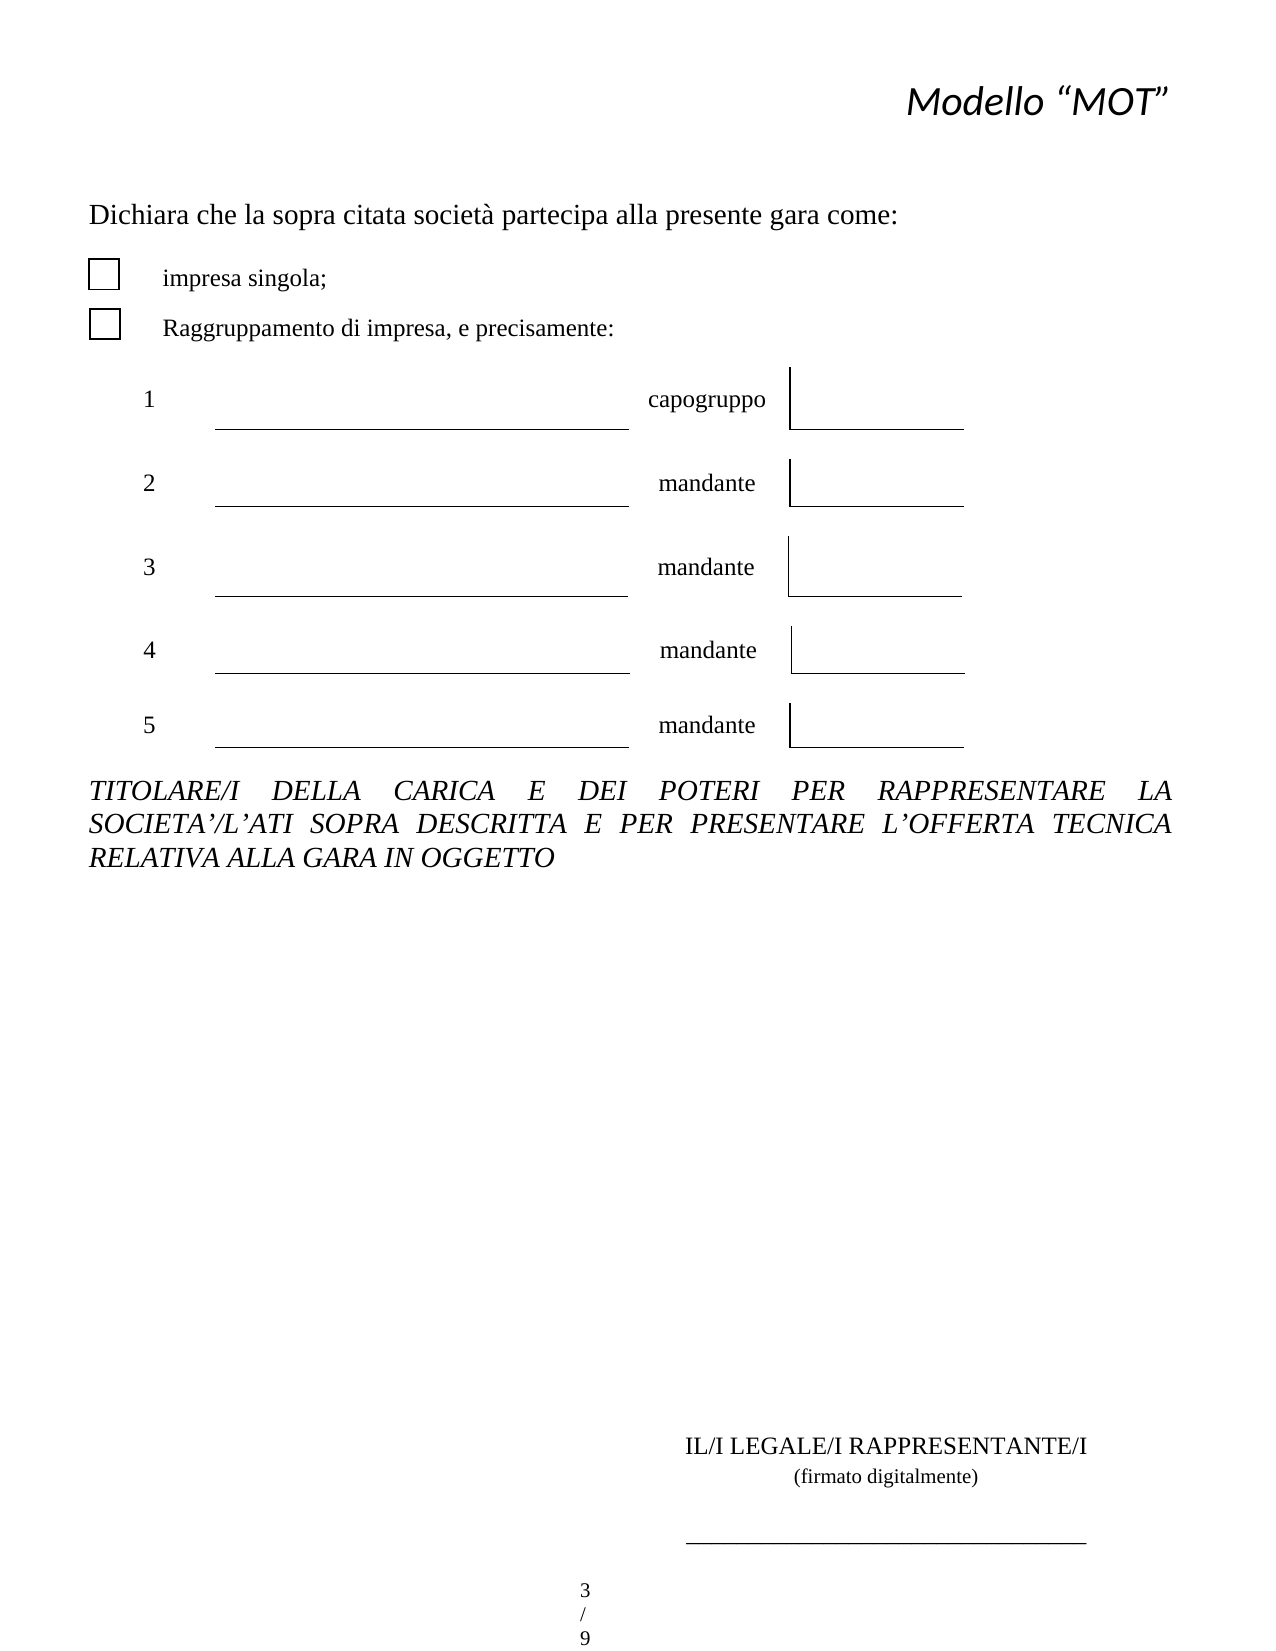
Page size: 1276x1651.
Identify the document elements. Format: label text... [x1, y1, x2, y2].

table_header [215, 703, 629, 747]
table_header [791, 367, 964, 429]
table_header [215, 459, 629, 506]
table_header mandante [629, 459, 789, 506]
table_header capogruppo [629, 367, 789, 429]
table_header mandante [628, 536, 788, 596]
text TITOLARE/I DELLA CARICA E DEI POTERI PER RAPPRESENTARE LA SOCIETA’/L’ATI SOPRA DESCRITTA E PER PRESENTARE L’OFFERTA TECNICA RELATIVA ALLA GARA IN OGGETTO [89, 773, 1176, 874]
table_header 1 [89, 367, 215, 429]
text Dichiara che la sopra citata società partecipa alla presente gara come: [89, 197, 1176, 230]
table_header 2 [89, 459, 215, 506]
table_header [789, 536, 962, 596]
table_header [791, 703, 964, 747]
table_header mandante [629, 703, 789, 747]
table_header [791, 459, 964, 506]
table_header 4 [89, 626, 215, 673]
table_header [215, 367, 629, 429]
table_header 3 [89, 536, 215, 596]
table_header [215, 626, 630, 673]
table_header 5 [89, 703, 215, 747]
table_header mandante [630, 626, 791, 673]
text impresa singola; [162, 242, 1176, 292]
table_header [215, 536, 628, 596]
text Raggruppamento di impresa, e precisamente: [162, 292, 1176, 342]
table_header [792, 626, 965, 673]
